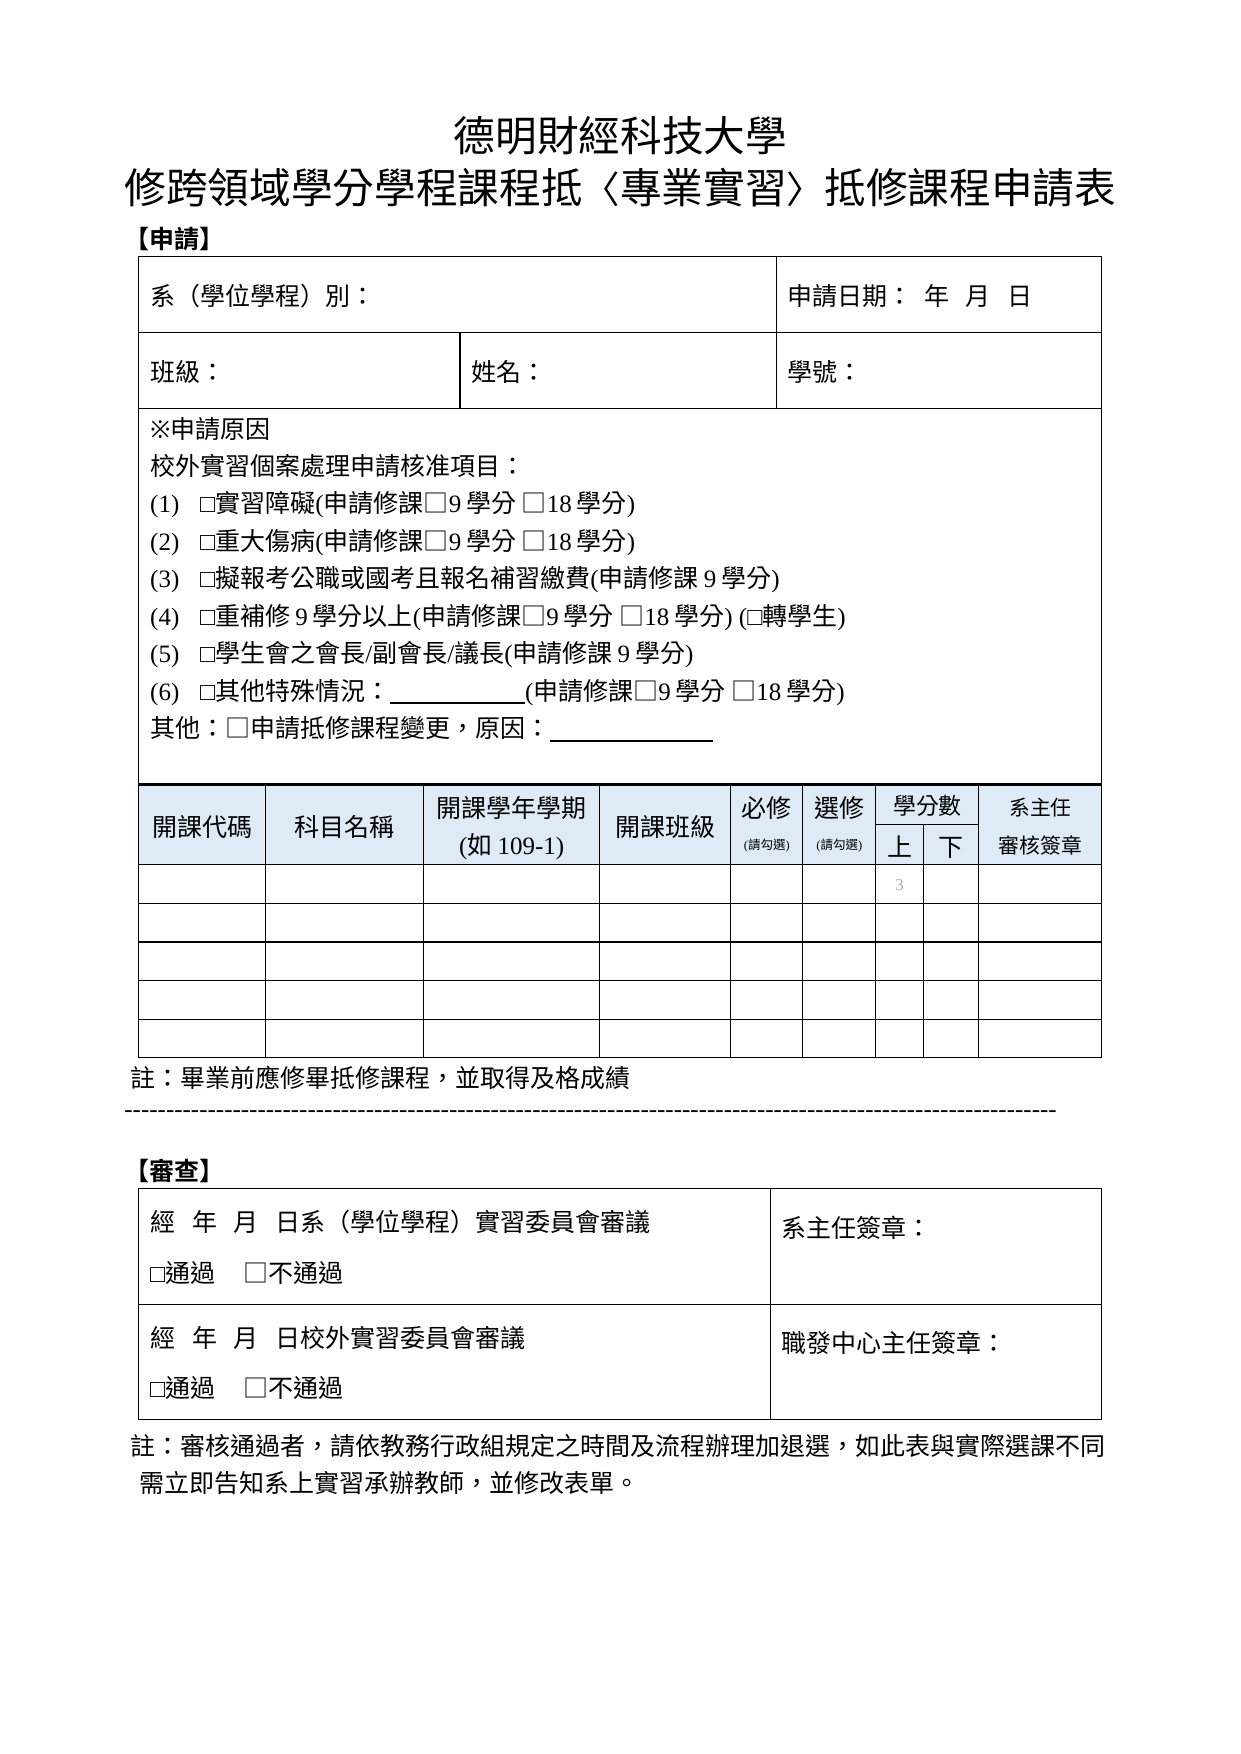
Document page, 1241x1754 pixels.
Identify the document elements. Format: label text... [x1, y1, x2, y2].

table_cell [876, 904, 923, 941]
table_cell [803, 981, 875, 1018]
table_cell [600, 981, 730, 1018]
table_cell [266, 943, 423, 980]
table_header 申請日期： 年 月 日 [777, 257, 1101, 332]
text 註：審核通過者，請依教務行政組規定之時間及流程辦理加退選，如此表與實際選課不同 需立即告知系上實習承辦教師，並修改表單。 [124, 1426, 1116, 1501]
table_cell 班級： [139, 333, 459, 408]
table_cell [266, 904, 423, 941]
table_cell [924, 981, 978, 1018]
table_cell [731, 904, 802, 941]
table_cell 科目名稱 [266, 786, 423, 864]
table_cell [979, 981, 1101, 1018]
table_cell [924, 865, 978, 903]
table_cell [600, 1020, 730, 1057]
table_cell [139, 981, 265, 1018]
table_cell 3 [876, 865, 923, 903]
text 【審查】 [124, 1152, 1116, 1188]
table_cell [803, 904, 875, 941]
table_cell [424, 904, 599, 941]
table_cell [424, 865, 599, 903]
table_cell 學號： [777, 333, 1101, 408]
table_cell [803, 865, 875, 903]
table_cell [139, 904, 265, 941]
text 修跨領域學分學程課程抵〈專業實習〉抵修課程申請表 [124, 162, 1116, 214]
table_cell [924, 1020, 978, 1057]
table_cell [266, 865, 423, 903]
table_cell 姓名： [461, 333, 776, 408]
table_cell [731, 943, 802, 980]
table_cell [266, 981, 423, 1018]
text 註：畢業前應修畢抵修課程，並取得及格成績 [124, 1058, 1116, 1094]
table_cell [876, 1020, 923, 1057]
table_cell [139, 943, 265, 980]
table_cell 學分數 [876, 786, 978, 824]
table_cell ※申請原因 校外實習個案處理申請核准項目： □實習障礙(申請修課□9學分 □18學分) □重大傷病(申請修課□9學分 □18學分) □擬報考公職或國考且報名補習繳費(申請修課9學分) □重補修9學分以上(申請修課□9學分 □18學分) (□轉學生) □學生會之會長/副會長/議長(申請修課9學分) □其他特殊情況： (申請修課□9學分 □18學分) 其他：□申請抵修課程變更，原因： [139, 409, 1101, 783]
table_cell [979, 1020, 1101, 1057]
text 德明財經科技大學 [124, 110, 1116, 162]
table_cell [266, 1020, 423, 1057]
table_cell [600, 943, 730, 980]
table_cell [139, 1020, 265, 1057]
table_cell [876, 981, 923, 1018]
table_cell [731, 1020, 802, 1057]
table_cell [600, 865, 730, 903]
table_cell [876, 943, 923, 980]
table_cell 開課學年學期 (如109-1) [424, 786, 599, 864]
table_cell [924, 904, 978, 941]
table_cell 開課代碼 [139, 786, 265, 864]
table_cell 經 年 月 日校外實習委員會審議 □通過 □不通過 [139, 1305, 770, 1419]
table_cell [600, 904, 730, 941]
table_cell 開課班級 [600, 786, 730, 864]
table_cell [924, 943, 978, 980]
table_cell [979, 943, 1101, 980]
table_cell [139, 865, 265, 903]
table_cell [731, 981, 802, 1018]
text ---------------------------------------------------------------------------------------------------------------- [124, 1094, 1116, 1123]
table_cell [731, 865, 802, 903]
table_cell 上 [876, 825, 923, 864]
table_cell 選修 (請勾選) [803, 786, 875, 864]
table_cell [979, 865, 1101, 903]
table_cell [424, 981, 599, 1018]
table_cell [803, 1020, 875, 1057]
table_header 系（學位學程）別： [139, 257, 776, 332]
table_header 系主任簽章： [771, 1189, 1101, 1303]
text 【申請】 [124, 220, 1116, 256]
table_cell [424, 1020, 599, 1057]
table_cell [424, 943, 599, 980]
table_cell 職發中心主任簽章： [771, 1305, 1101, 1419]
table_cell 下 [924, 825, 978, 864]
table_cell [979, 904, 1101, 941]
table_header 經 年 月 日系（學位學程）實習委員會審議 □通過 □不通過 [139, 1189, 770, 1303]
table_cell [803, 943, 875, 980]
table_cell 必修 (請勾選) [731, 786, 802, 864]
table_cell 系主任 審核簽章 [979, 786, 1101, 864]
